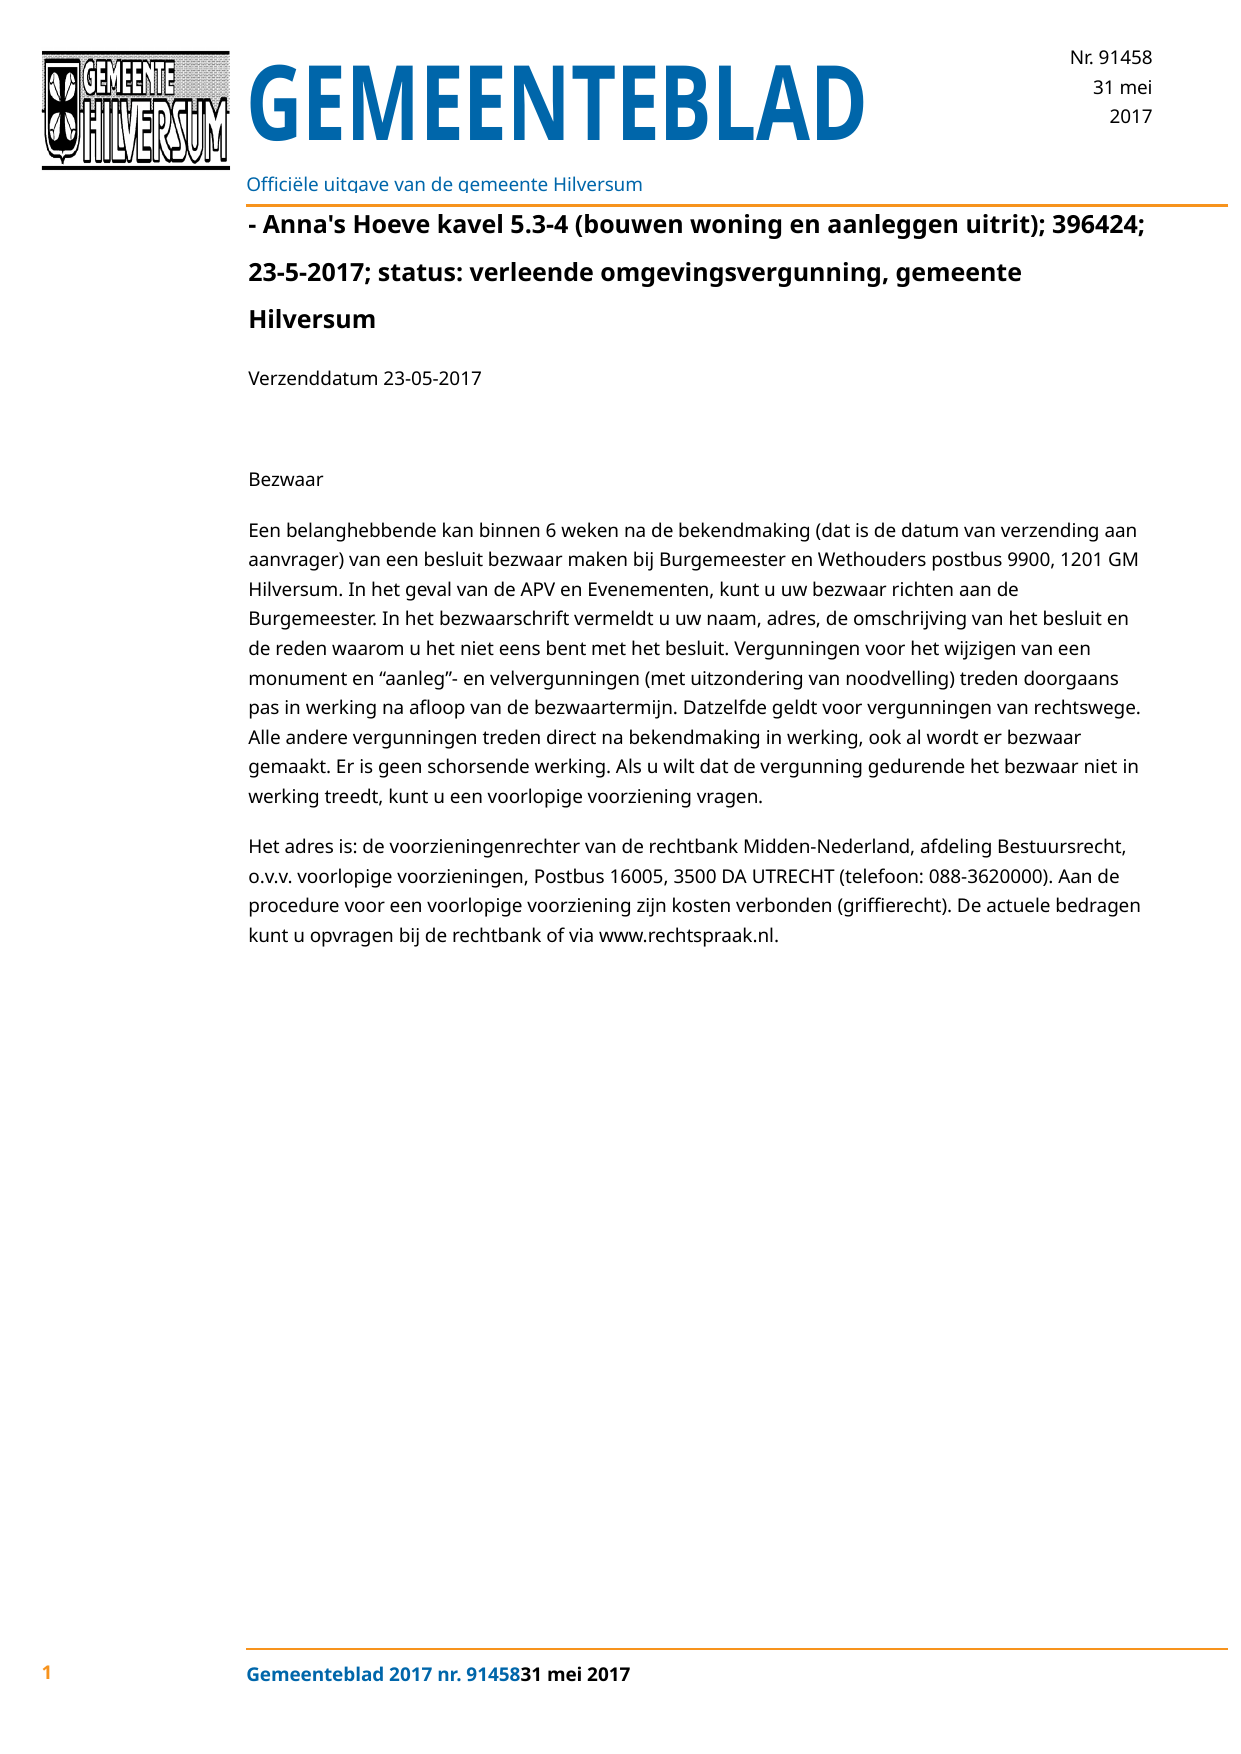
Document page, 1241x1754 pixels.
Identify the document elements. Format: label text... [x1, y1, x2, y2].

text Verzenddatum 23-05-2017 [248, 366, 1152, 391]
text Het adres is: de voorzieningenrechter van de rechtbank Midden-Nederland, afdeling Bestuursrecht, o.v.v. voorlopige voorzieningen, Postbus 16005, 3500 DA UTRECHT (telefoon: 088-3620000). Aan de procedure voor een voorlopige voorziening zijn kosten verbonden (griffierecht). De actuele bedragen kunt u opvragen bij de rechtbank of via www.rechtspraak.nl. [248, 833, 1152, 948]
picture [41, 47, 231, 172]
text - Anna's Hoeve kavel 5.3-4 (bouwen woning en aanleggen uitrit); 396424; 23-5-2017; status: verleende omgevingsvergunning, gemeente Hilversum [248, 207, 1152, 336]
text Bezwaar [248, 466, 1152, 492]
text Een belanghebbende kan binnen 6 weken na de bekendmaking (dat is de datum van verzending aan aanvrager) van een besluit bezwaar maken bij Burgemeester en Wethouders postbus 9900, 1201 GM Hilversum. In het geval van de APV en Evenementen, kunt u uw bezwaar richten aan de Burgemeester. In het bezwaarschrift vermeldt u uw naam, adres, de omschrijving van het besluit en de reden waarom u het niet eens bent met het besluit. Vergunningen voor het wijzigen van een monument en “aanleg”- en velvergunningen (met uitzondering van noodvelling) treden doorgaans pas in werking na afloop van de bezwaartermijn. Datzelfde geldt voor vergunningen van rechtswege. Alle andere vergunningen treden direct na bekendmaking in werking, ook al wordt er bezwaar gemaakt. Er is geen schorsende werking. Als u wilt dat de vergunning gedurende het bezwaar niet in werking treedt, kunt u een voorlopige voorziening vragen. [248, 517, 1152, 809]
